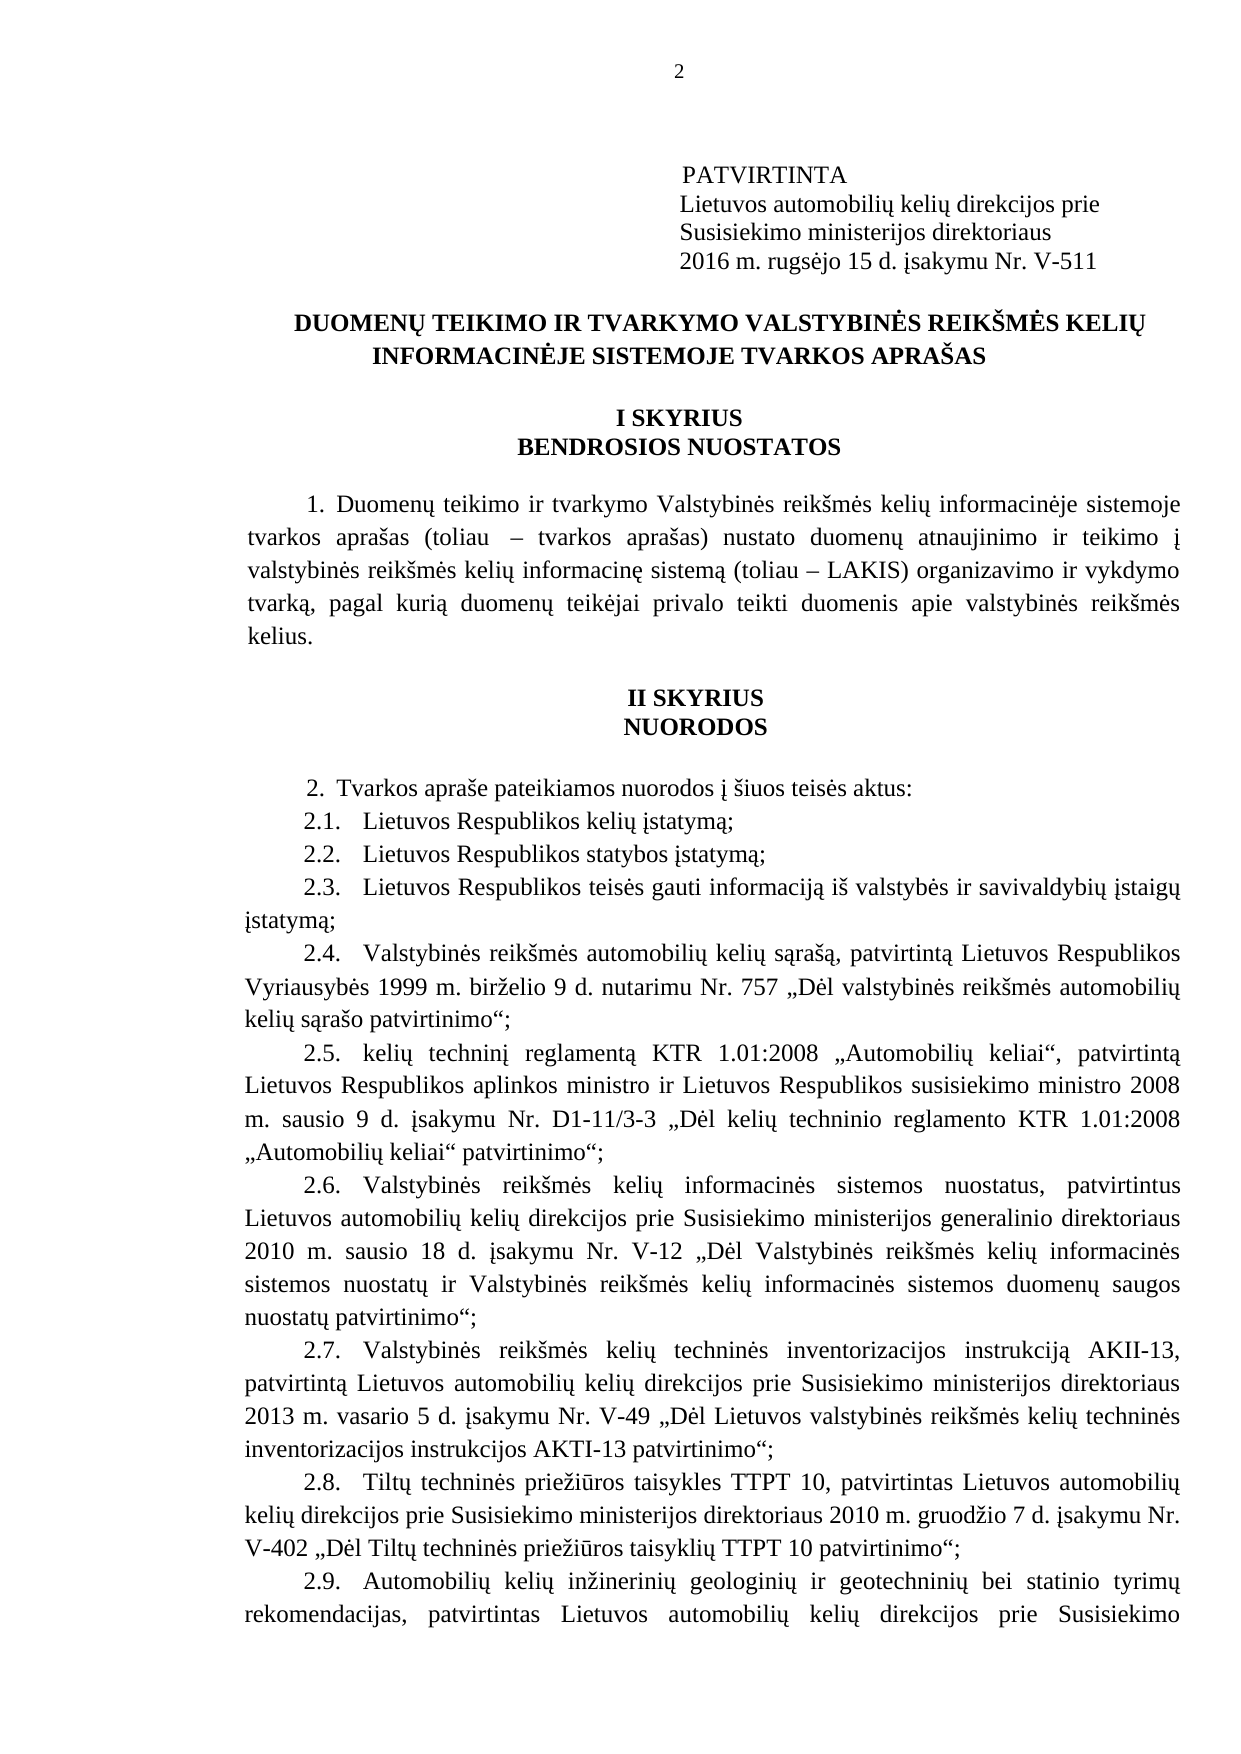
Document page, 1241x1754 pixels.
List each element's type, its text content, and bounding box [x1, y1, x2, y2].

text 2016 m. rugsėjo 15 d. įsakymu Nr. V-511 [679, 246, 1181, 275]
text BENDROSIOS NUOSTATOS [177, 432, 1181, 460]
text II SKYRIUS [210, 683, 1181, 712]
text I SKYRIUS [177, 403, 1181, 432]
text 2.8. Tiltų techninės priežiūros taisykles TTPT 10, patvirtintas Lietuvos automobilių kelių direkcijos prie Susisiekimo ministerijos direktoriaus 2010 m. gruodžio 7 d. įsakymu Nr. V-402 „Dėl Tiltų techninės priežiūros taisyklių TTPT 10 patvirtinimo“; [244, 1467, 1181, 1562]
text DUOMENŲ TEIKIMO IR TVARKYMO Valstybinės reikšmės kelių informacinėje SISTEMoje TVARKOS APRAŠAS [177, 308, 1181, 370]
text 1. Duomenų teikimo ir tvarkymo Valstybinės reikšmės kelių informacinėje sistemoje tvarkos aprašas (toliau – tvarkos aprašas) nustato duomenų atnaujinimo ir teikimo į valstybinės reikšmės kelių informacinę sistemą (toliau – LAKIS) organizavimo ir vykdymo tvarką, pagal kurią duomenų teikėjai privalo teikti duomenis apie valstybinės reikšmės kelius. [247, 489, 1181, 650]
text 2.2. Lietuvos Respublikos statybos įstatymą; [244, 839, 1181, 868]
text 2.6. Valstybinės reikšmės kelių informacinės sistemos nuostatus, patvirtintus Lietuvos automobilių kelių direkcijos prie Susisiekimo ministerijos generalinio direktoriaus 2010 m. sausio 18 d. įsakymu Nr. V-12 „Dėl Valstybinės reikšmės kelių informacinės sistemos nuostatų ir Valstybinės reikšmės kelių informacinės sistemos duomenų saugos nuostatų patvirtinimo“; [244, 1170, 1181, 1331]
text 2.3. Lietuvos Respublikos teisės gauti informaciją iš valstybės ir savivaldybių įstaigų įstatymą; [244, 872, 1181, 934]
text 2.9. Automobilių kelių inžinerinių geologinių ir geotechninių bei statinio tyrimų rekomendacijas, patvirtintas Lietuvos automobilių kelių direkcijos prie Susisiekimo [244, 1566, 1181, 1628]
text PATVIRTINTA [650, 160, 1181, 189]
text 2.7. Valstybinės reikšmės kelių techninės inventorizacijos instrukciją AKII-13, patvirtintą Lietuvos automobilių kelių direkcijos prie Susisiekimo ministerijos direktoriaus 2013 m. vasario 5 d. įsakymu Nr. V-49 „Dėl Lietuvos valstybinės reikšmės kelių techninės inventorizacijos instrukcijos AKTI-13 patvirtinimo“; [244, 1335, 1181, 1463]
text Lietuvos automobilių kelių direkcijos prie Susisiekimo ministerijos direktoriaus [679, 189, 1181, 246]
text 2.1. Lietuvos Respublikos kelių įstatymą; [244, 806, 1181, 835]
text 2.5. kelių techninį reglamentą KTR 1.01:2008 „Automobilių keliai“, patvirtintą Lietuvos Respublikos aplinkos ministro ir Lietuvos Respublikos susisiekimo ministro 2008 m. sausio 9 d. įsakymu Nr. D1-11/3-3 „Dėl kelių techninio reglamento KTR 1.01:2008 „Automobilių keliai“ patvirtinimo“; [244, 1038, 1181, 1165]
text 2. Tvarkos apraše pateikiamos nuorodos į šiuos teisės aktus: [247, 773, 1181, 802]
text NUORODOS [210, 712, 1181, 740]
text 2.4. Valstybinės reikšmės automobilių kelių sąrašą, patvirtintą Lietuvos Respublikos Vyriausybės 1999 m. birželio 9 d. nutarimu Nr. 757 „Dėl valstybinės reikšmės automobilių kelių sąrašo patvirtinimo“; [244, 938, 1181, 1033]
